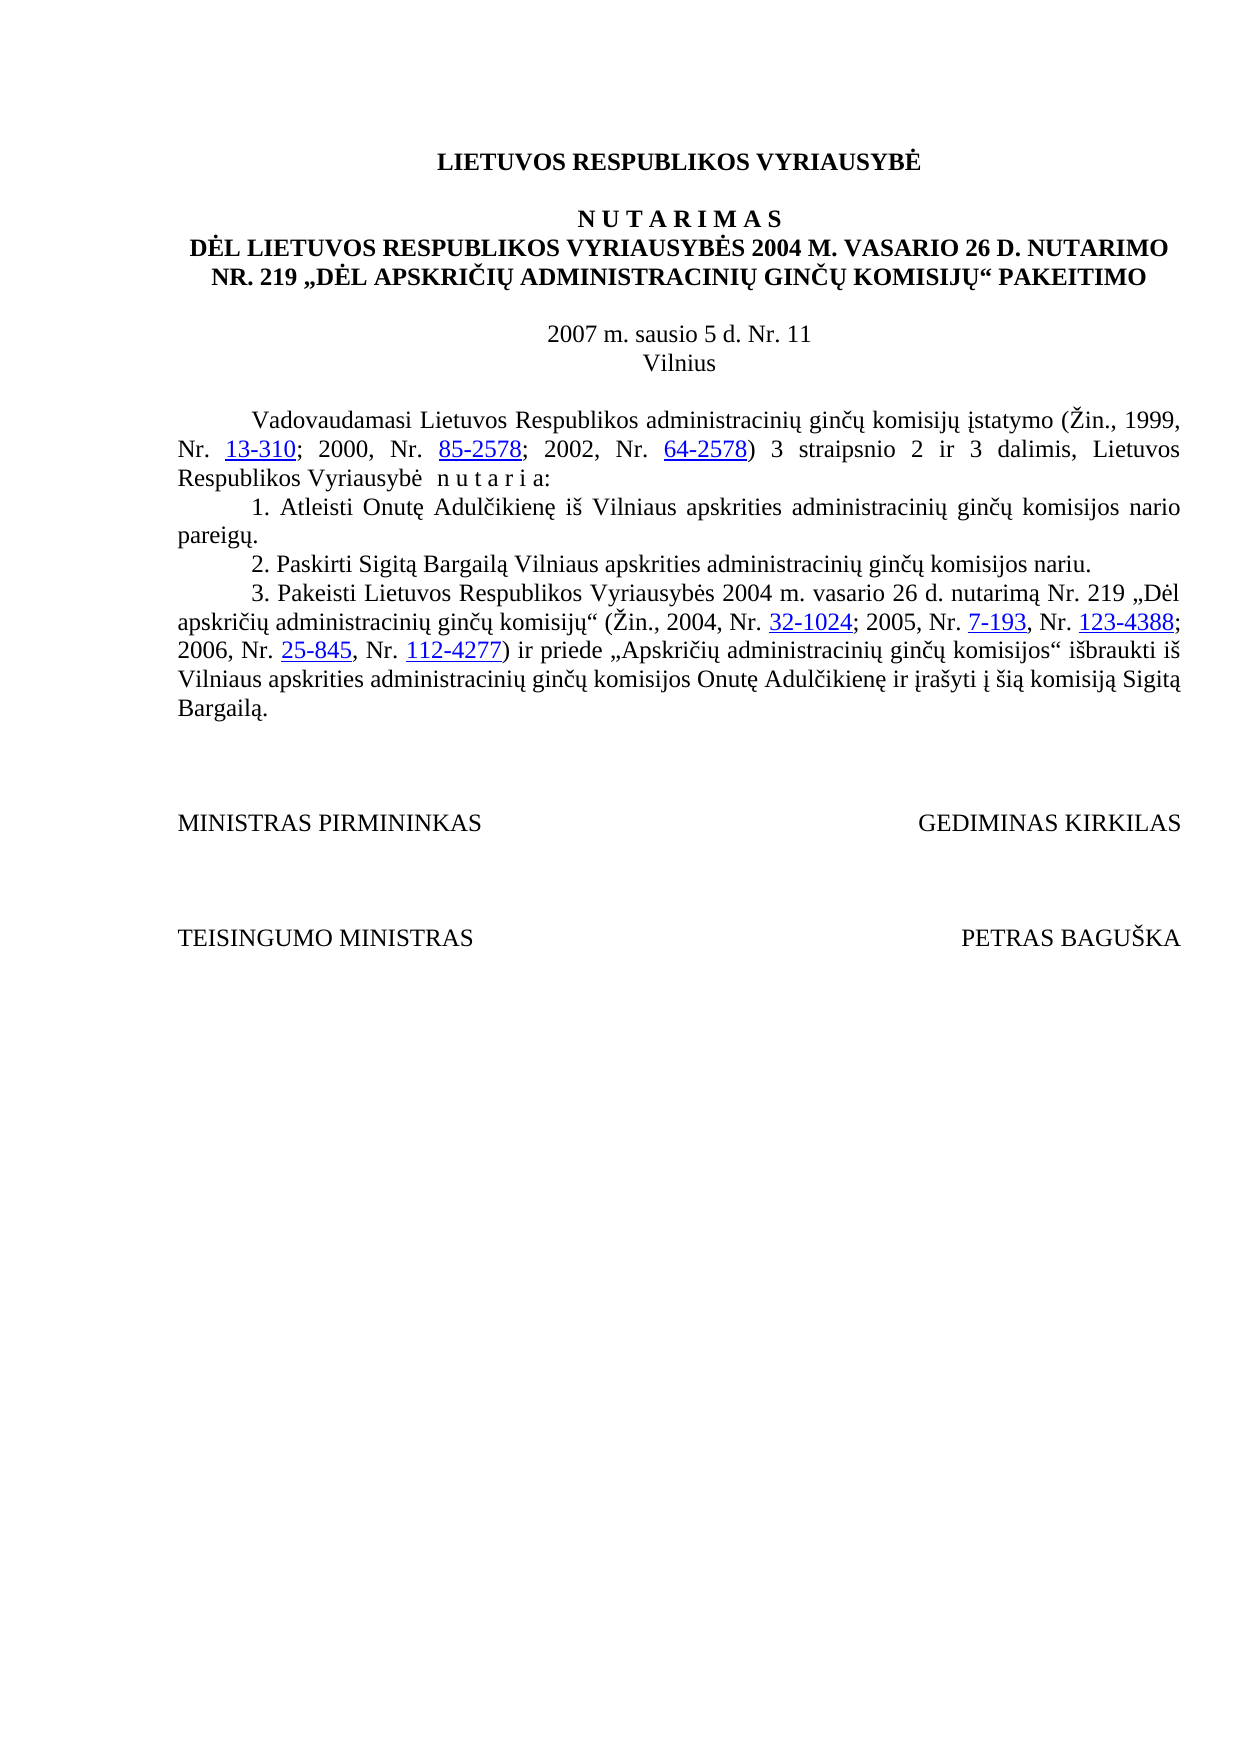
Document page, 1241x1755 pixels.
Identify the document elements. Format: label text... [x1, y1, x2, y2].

text Teisingumo ministras Petras Baguška [177, 923, 1181, 952]
text N U T A R I M A S [177, 204, 1181, 233]
text 2. Paskirti Sigitą Bargailą Vilniaus apskrities administracinių ginčų komisijos nariu. [177, 549, 1181, 578]
text 3. Pakeisti Lietuvos Respublikos Vyriausybės 2004 m. vasario 26 d. nutarimą Nr. 219 „Dėl apskričių administracinių ginčų komisijų“ (Žin., 2004, Nr. 32-1024; 2005, Nr. 7-193, Nr. 123-4388; 2006, Nr. 25-845, Nr. 112-4277) ir priede „Apskričių administracinių ginčų komisijos“ išbraukti iš Vilniaus apskrities administracinių ginčų komisijos Onutę Adulčikienę ir įrašyti į šią komisiją Sigitą Bargailą. [177, 578, 1181, 722]
text 2007 m. sausio 5 d. Nr. 11 [177, 319, 1181, 348]
text Vilnius [177, 348, 1181, 377]
text Ministras Pirmininkas Gediminas Kirkilas [177, 808, 1181, 837]
text LIETUVOS RESPUBLIKOS VYRIAUSYBĖ [177, 147, 1181, 176]
text DĖL LIETUVOS RESPUBLIKOS VYRIAUSYBĖS 2004 M. VASARIO 26 D. NUTARIMO NR. 219 „DĖL APSKRIČIŲ ADMINISTRACINIŲ GINČŲ KOMISIJŲ“ PAKEITIMO [177, 233, 1181, 291]
text Vadovaudamasi Lietuvos Respublikos administracinių ginčų komisijų įstatymo (Žin., 1999, Nr. 13-310; 2000, Nr. 85-2578; 2002, Nr. 64-2578) 3 straipsnio 2 ir 3 dalimis, Lietuvos Respublikos Vyriausybė nutaria: [177, 406, 1181, 492]
text 1. Atleisti Onutę Adulčikienę iš Vilniaus apskrities administracinių ginčų komisijos nario pareigų. [177, 492, 1181, 549]
